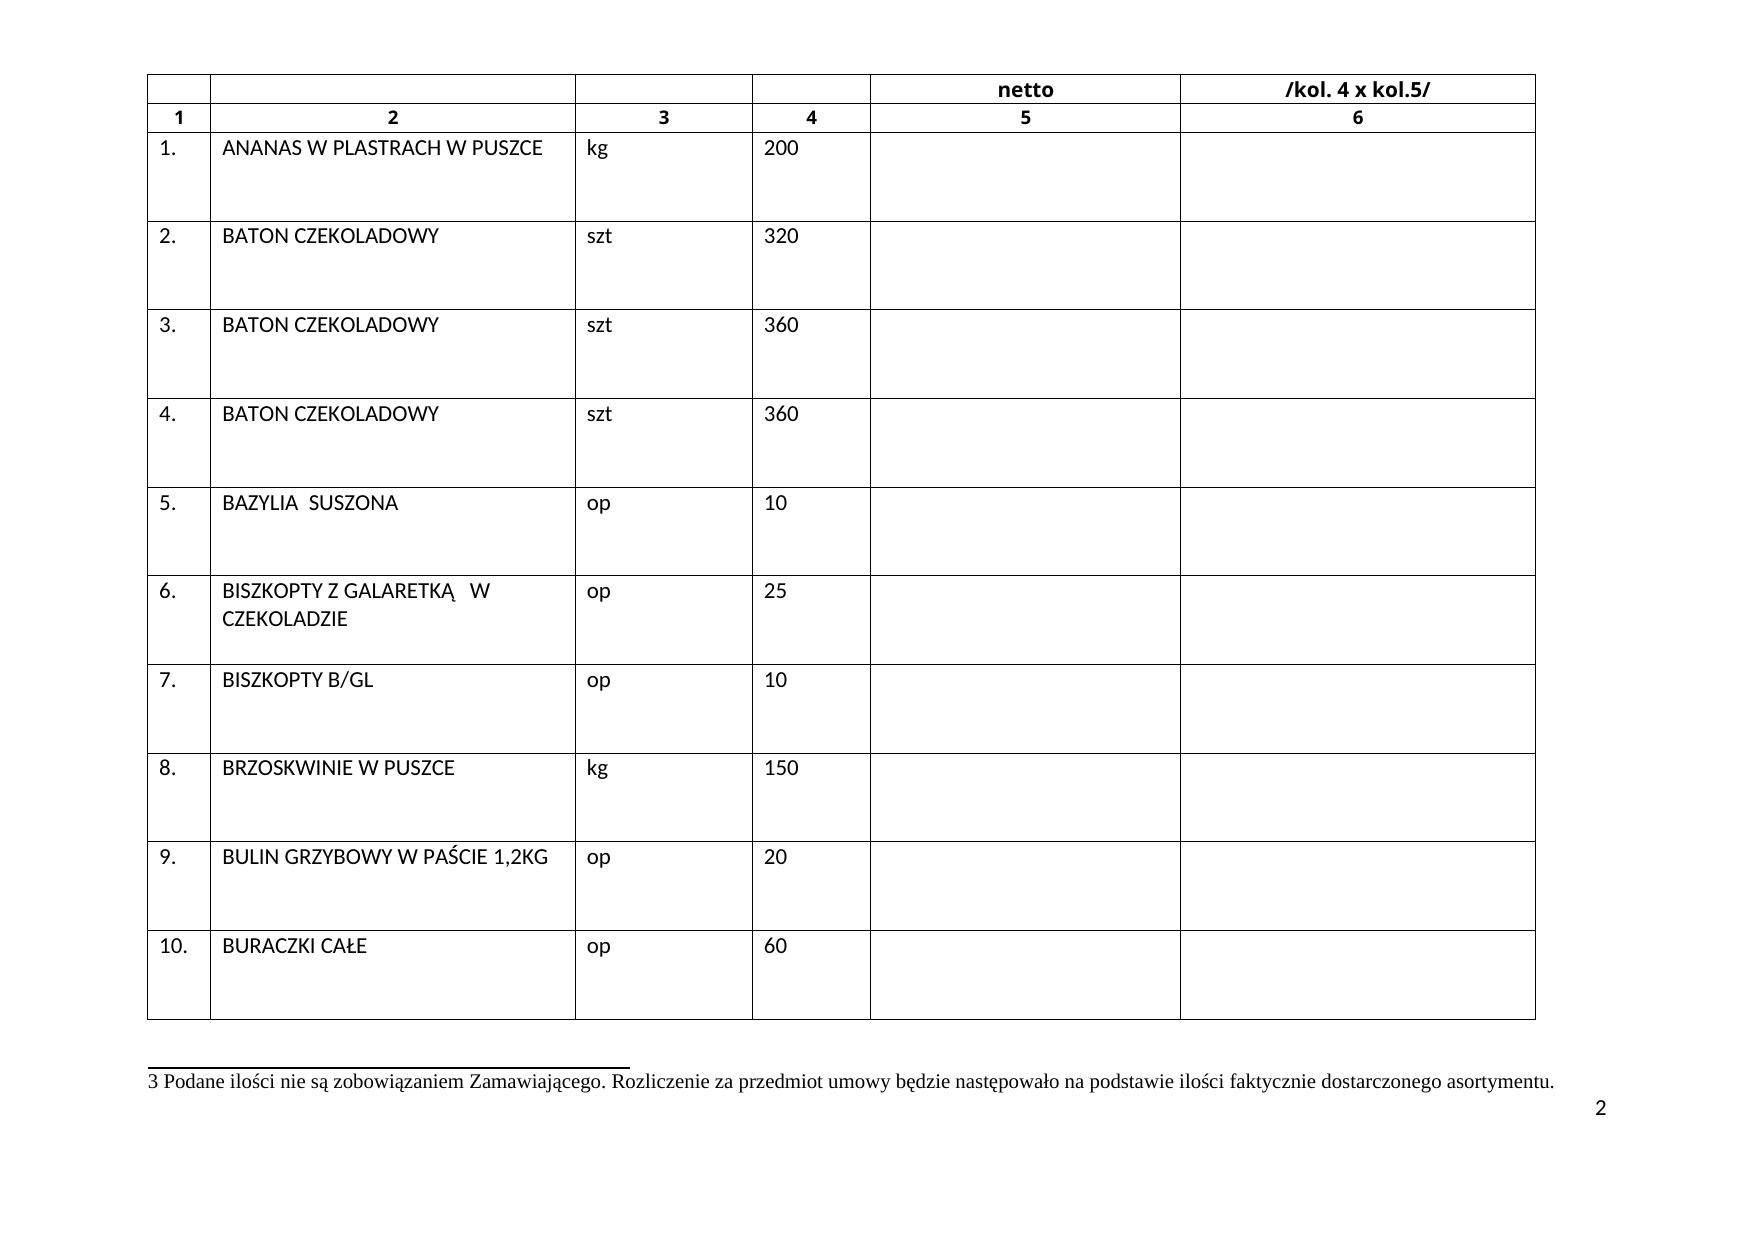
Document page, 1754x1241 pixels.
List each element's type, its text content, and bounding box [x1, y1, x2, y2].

table_cell op [576, 665, 752, 752]
table_cell [1181, 931, 1535, 1018]
table_cell [871, 488, 1180, 575]
table_cell 10. [148, 931, 210, 1018]
table_cell 2. [148, 222, 210, 309]
table_cell [1181, 754, 1535, 841]
table_cell BATON CZEKOLADOWY [211, 222, 575, 309]
table_cell BATON CZEKOLADOWY [211, 399, 575, 487]
table_cell [1181, 222, 1535, 309]
table_cell szt [576, 399, 752, 487]
table_header [753, 75, 870, 103]
table_cell [871, 576, 1180, 664]
table_cell 5. [148, 488, 210, 575]
table_cell 2 [211, 104, 575, 132]
table_cell 9. [148, 842, 210, 930]
table_cell szt [576, 310, 752, 398]
table_cell szt [576, 222, 752, 309]
table_header [148, 75, 210, 103]
table_header [576, 75, 752, 103]
table_cell 360 [753, 310, 870, 398]
table_cell [1181, 576, 1535, 664]
table_cell 6 [1181, 104, 1535, 132]
table_cell [871, 133, 1180, 221]
table_cell 4. [148, 399, 210, 487]
table_cell 1. [148, 133, 210, 221]
table_header [211, 75, 575, 103]
table_cell 25 [753, 576, 870, 664]
table_cell 8. [148, 754, 210, 841]
table_cell op [576, 842, 752, 930]
table_cell kg [576, 133, 752, 221]
table_cell kg [576, 754, 752, 841]
table_header /kol. 4 x kol.5/ [1181, 75, 1535, 103]
table_cell ANANAS W PLASTRACH W PUSZCE [211, 133, 575, 221]
table_cell 360 [753, 399, 870, 487]
table_cell op [576, 576, 752, 664]
table_cell BATON CZEKOLADOWY [211, 310, 575, 398]
table_cell 4 [753, 104, 870, 132]
table_cell 3. [148, 310, 210, 398]
table_cell op [576, 488, 752, 575]
table_cell 60 [753, 931, 870, 1018]
table_cell BAZYLIA SUSZONA [211, 488, 575, 575]
table_cell BISZKOPTY B/GL [211, 665, 575, 752]
table_header netto [871, 75, 1180, 103]
table_cell BURACZKI CAŁE [211, 931, 575, 1018]
table_cell 7. [148, 665, 210, 752]
table_cell [1181, 399, 1535, 487]
table_cell 200 [753, 133, 870, 221]
table_cell 3 [576, 104, 752, 132]
table_cell 10 [753, 665, 870, 752]
table_cell 5 [871, 104, 1180, 132]
table_cell [1181, 488, 1535, 575]
table_cell [871, 222, 1180, 309]
table_cell 320 [753, 222, 870, 309]
table_cell BRZOSKWINIE W PUSZCE [211, 754, 575, 841]
table_cell [1181, 310, 1535, 398]
table_cell 20 [753, 842, 870, 930]
table_cell 1 [148, 104, 210, 132]
table_cell [871, 665, 1180, 752]
table_cell [1181, 665, 1535, 752]
table_cell [871, 399, 1180, 487]
table_cell 6. [148, 576, 210, 664]
table_cell 10 [753, 488, 870, 575]
table_cell BISZKOPTY Z GALARETKĄ W CZEKOLADZIE [211, 576, 575, 664]
table_cell BULIN GRZYBOWY W PAŚCIE 1,2KG [211, 842, 575, 930]
table_cell [871, 754, 1180, 841]
table_cell [1181, 842, 1535, 930]
table_cell [871, 931, 1180, 1018]
table_cell op [576, 931, 752, 1018]
table_cell 150 [753, 754, 870, 841]
table_cell [871, 310, 1180, 398]
table_cell [871, 842, 1180, 930]
table_cell [1181, 133, 1535, 221]
